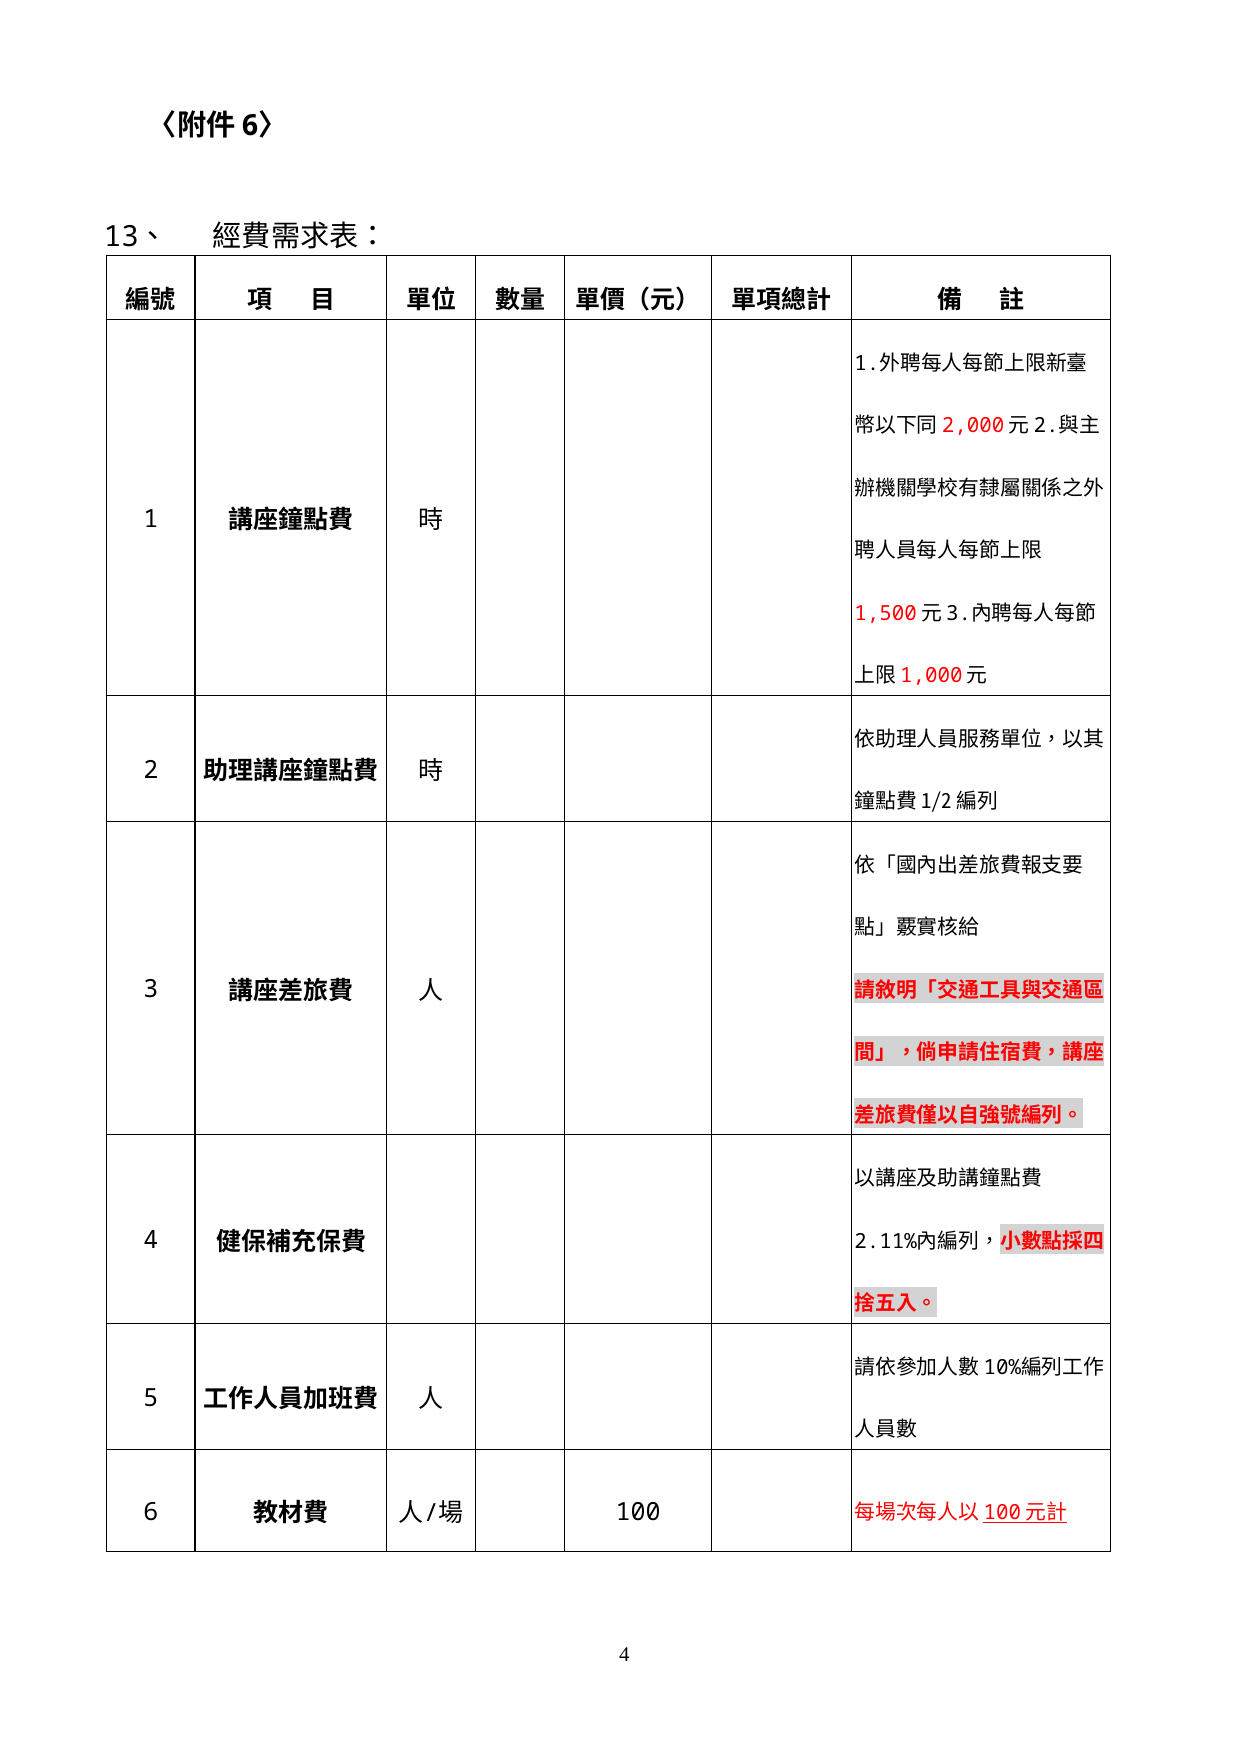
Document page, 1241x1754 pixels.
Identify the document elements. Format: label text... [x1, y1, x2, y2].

table_cell 請依參加人數10%編列工作人員數 [852, 1324, 1110, 1449]
table_cell 3 [107, 822, 194, 1134]
table_cell [712, 822, 851, 1134]
table_header 編號 [107, 256, 194, 318]
table_cell 工作人員加班費 [196, 1324, 386, 1449]
table_cell 助理講座鐘點費 [196, 696, 386, 821]
table_cell [565, 1324, 711, 1449]
table_cell 人 [387, 822, 475, 1134]
table_cell [476, 1135, 564, 1323]
table_cell 1.外聘每人每節上限新臺幣以下同2,000元2.與主辦機關學校有隸屬關係之外聘人員每人每節上限1,500元3.內聘每人每節上限1,000元 [852, 320, 1110, 694]
table_cell [712, 1135, 851, 1323]
table_cell [712, 1324, 851, 1449]
table_cell [476, 822, 564, 1134]
table_cell 講座差旅費 [196, 822, 386, 1134]
table_cell 4 [107, 1135, 194, 1323]
table_cell 教材費 [196, 1450, 386, 1551]
table_cell 2 [107, 696, 194, 821]
table_cell [712, 696, 851, 821]
table_header 單項總計 [712, 256, 851, 318]
table_header 單價（元） [565, 256, 711, 318]
table_header 備 註 [852, 256, 1110, 318]
table_cell [565, 822, 711, 1134]
table_cell [712, 320, 851, 694]
table_cell 人/場 [387, 1450, 475, 1551]
table_cell [476, 696, 564, 821]
table_cell [476, 1324, 564, 1449]
table_cell 依助理人員服務單位，以其鐘點費1/2編列 [852, 696, 1110, 821]
table_header 單位 [387, 256, 475, 318]
table_cell 每場次每人以100元計 [852, 1450, 1110, 1551]
table_cell 講座鐘點費 [196, 320, 386, 694]
table_header 項 目 [196, 256, 386, 318]
table_cell 1 [107, 320, 194, 694]
table_cell 5 [107, 1324, 194, 1449]
table_cell 人 [387, 1324, 475, 1449]
table_cell [565, 320, 711, 694]
table_cell [565, 696, 711, 821]
table_cell [712, 1450, 851, 1551]
list 經費需求表： [103, 192, 1092, 255]
table_cell [476, 320, 564, 694]
table_cell [387, 1135, 475, 1323]
table_cell 以講座及助講鐘點費2.11%內編列，小數點採四捨五入。 [852, 1135, 1110, 1323]
table_cell [565, 1135, 711, 1323]
table_cell 6 [107, 1450, 194, 1551]
table_cell 100 [565, 1450, 711, 1551]
table_cell 時 [387, 696, 475, 821]
table_cell 依「國內出差旅費報支要點」覈實核給 請敘明「交通工具與交通區間」，倘申請住宿費，講座差旅費僅以自強號編列。 [852, 822, 1110, 1134]
table_header 數量 [476, 256, 564, 318]
table_cell [476, 1450, 564, 1551]
table_cell 時 [387, 320, 475, 694]
table_cell 健保補充保費 [196, 1135, 386, 1323]
